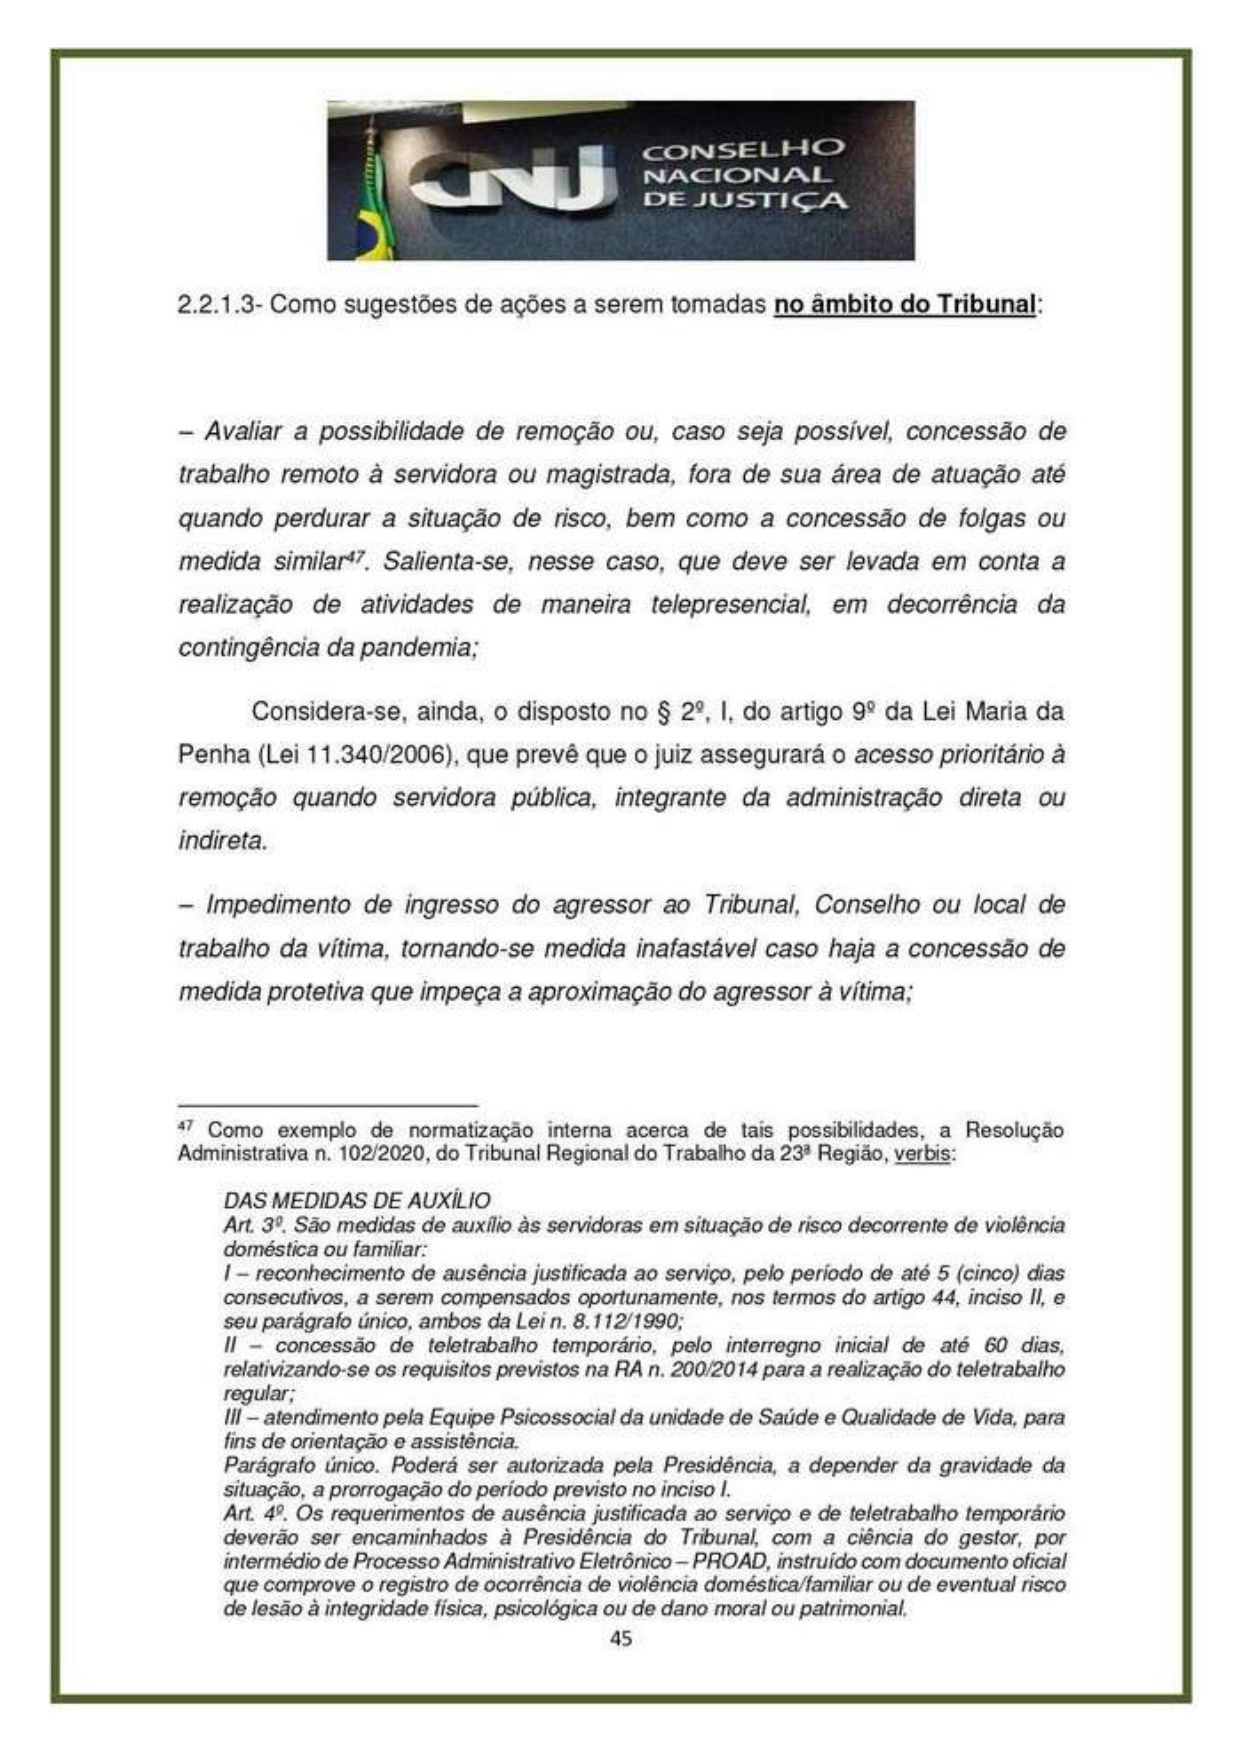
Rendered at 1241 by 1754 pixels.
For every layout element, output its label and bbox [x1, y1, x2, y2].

picture [48, 47, 1202, 1713]
